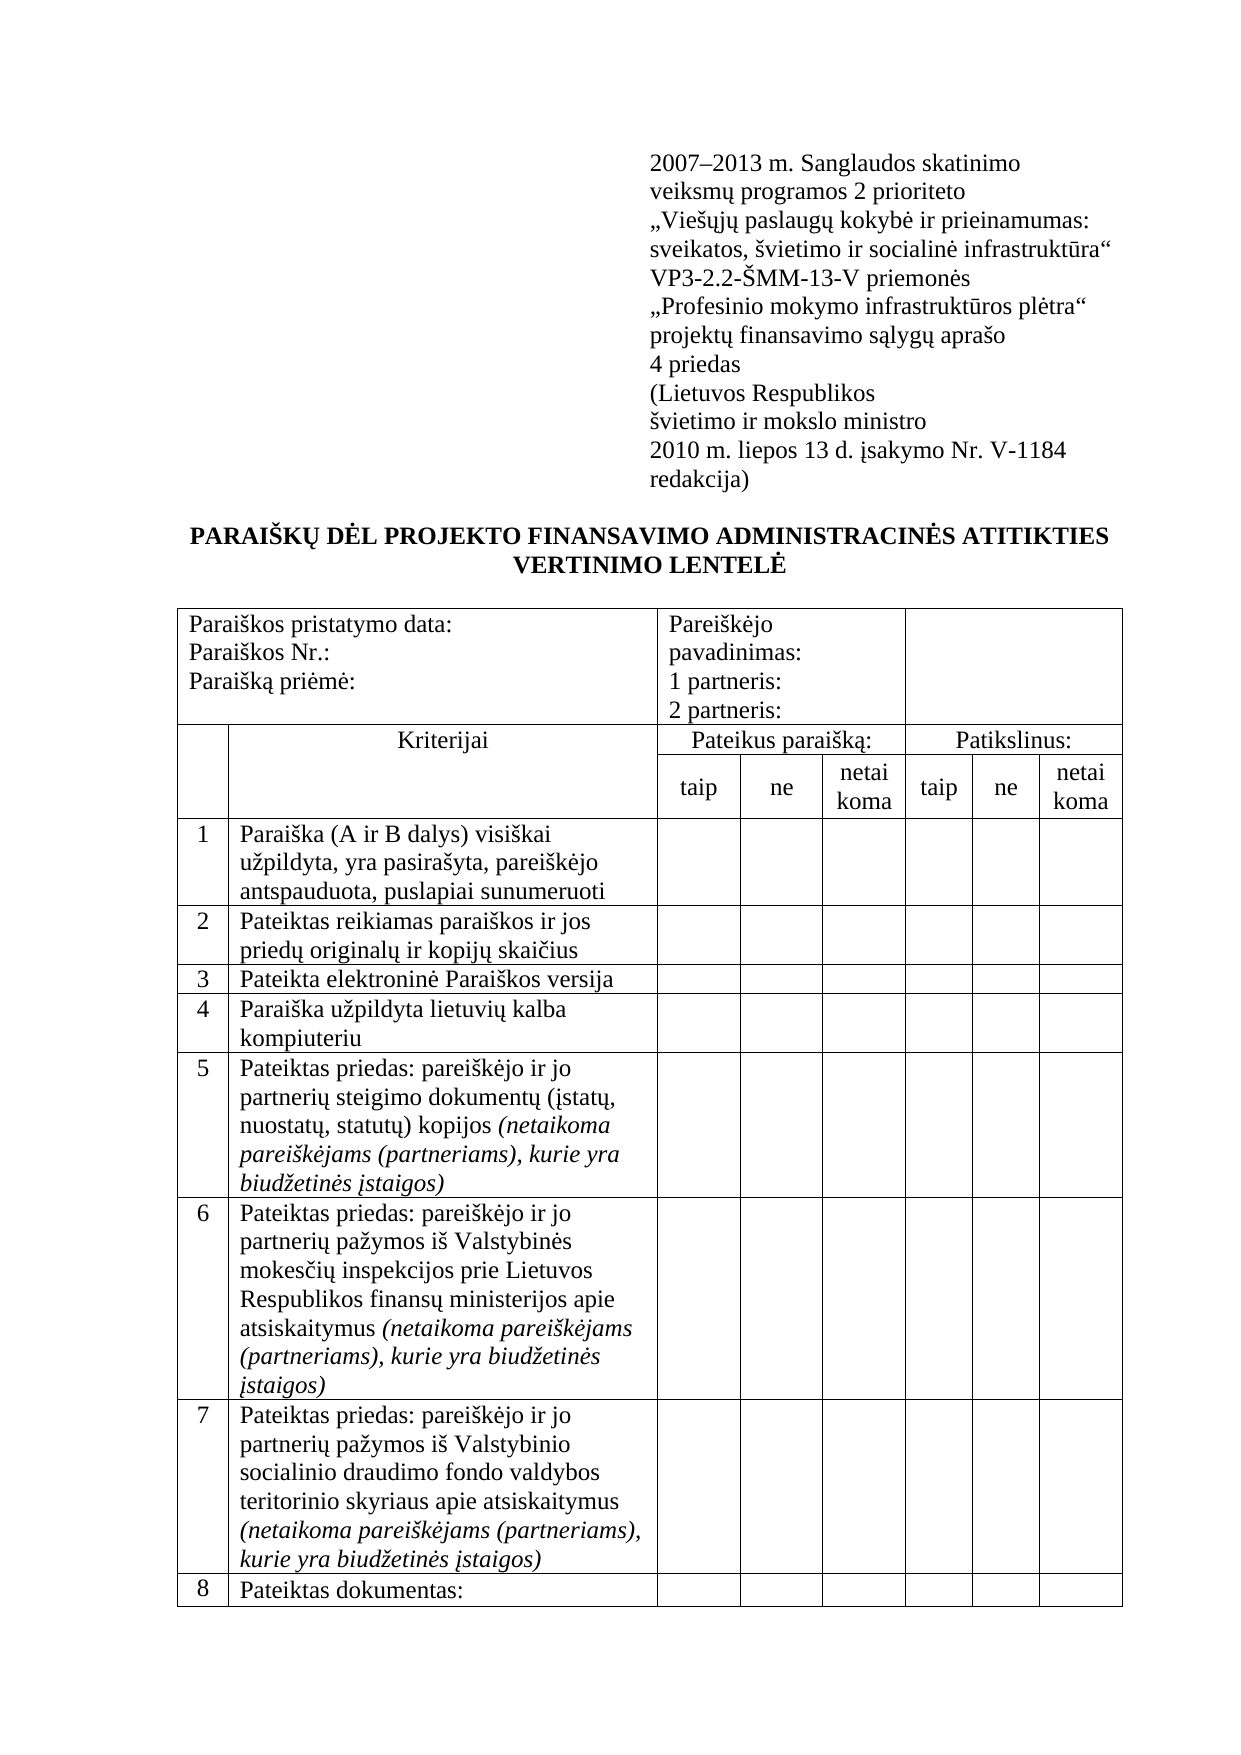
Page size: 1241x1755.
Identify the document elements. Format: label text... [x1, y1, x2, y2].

table_cell [973, 819, 1039, 905]
table_cell [741, 1053, 822, 1197]
table_cell [658, 965, 740, 993]
table_cell [823, 965, 905, 993]
table_cell [906, 994, 972, 1052]
table_cell taip [658, 755, 740, 818]
table_cell [823, 1053, 905, 1197]
text (Lietuvos Respublikos [649, 378, 1122, 406]
table_cell [658, 1574, 740, 1606]
table_cell [906, 1400, 972, 1572]
table_cell [741, 906, 822, 963]
text 4 priedas [649, 349, 1122, 378]
table_cell [823, 1574, 905, 1606]
table_header [906, 609, 1122, 724]
text „Viešųjų paslaugų kokybė ir prieinamumas: [649, 205, 1122, 234]
table_cell [658, 1400, 740, 1572]
table_cell [906, 1053, 972, 1197]
table_cell [973, 965, 1039, 993]
table_cell [741, 819, 822, 905]
table_cell [741, 1198, 822, 1399]
table_cell netaikoma [1040, 755, 1122, 818]
table_cell 3 [178, 965, 228, 993]
table_cell [1040, 1400, 1122, 1572]
text projektų finansavimo sąlygų aprašo [649, 320, 1122, 349]
table_cell [1040, 906, 1122, 963]
table_cell [906, 1198, 972, 1399]
table_cell [823, 819, 905, 905]
table_cell 5 [178, 1053, 228, 1197]
table_cell [658, 906, 740, 963]
text „Profesinio mokymo infrastruktūros plėtra“ [649, 291, 1122, 320]
table_cell 2 [178, 906, 228, 963]
table_cell [178, 725, 228, 818]
table_cell Paraiška (A ir B dalys) visiškai užpildyta, yra pasirašyta, pareiškėjo antspauduota, puslapiai sunumeruoti [229, 819, 657, 905]
table_cell [973, 1574, 1039, 1606]
table_cell [823, 906, 905, 963]
table_cell [973, 906, 1039, 963]
table_cell Kriterijai [229, 725, 657, 818]
text veiksmų programos 2 prioriteto [649, 176, 1122, 205]
table_cell [741, 965, 822, 993]
table_header Pareiškėjo pavadinimas: 1 partneris: 2 partneris: [658, 609, 905, 724]
table_header Paraiškos pristatymo data: Paraiškos Nr.: Paraišką priėmė: [178, 609, 657, 724]
table_cell 8 [178, 1574, 228, 1606]
table_cell [741, 1574, 822, 1606]
table_cell [906, 1574, 972, 1606]
table_cell 1 [178, 819, 228, 905]
text 2010 m. liepos 13 d. įsakymo Nr. V-1184 redakcija) [649, 435, 1122, 493]
table_cell [973, 1400, 1039, 1572]
table_cell Paraiška užpildyta lietuvių kalba kompiuteriu [229, 994, 657, 1052]
table_cell Pateiktas priedas: pareiškėjo ir jo partnerių pažymos iš Valstybinio socialinio draudimo fondo valdybos teritorinio skyriaus apie atsiskaitymus (netaikoma pareiškėjams (partneriams), kurie yra biudžetinės įstaigos) [229, 1400, 657, 1572]
text 2007–2013 m. Sanglaudos skatinimo [649, 148, 1122, 176]
table_cell [741, 994, 822, 1052]
table_cell [973, 1198, 1039, 1399]
table_cell [658, 1053, 740, 1197]
table_cell Pateiktas reikiamas paraiškos ir jos priedų originalų ir kopijų skaičius [229, 906, 657, 963]
table_cell [1040, 1053, 1122, 1197]
table_cell taip [906, 755, 972, 818]
table_cell Pateikta elektroninė Paraiškos versija [229, 965, 657, 993]
table_cell [823, 1198, 905, 1399]
table_cell 6 [178, 1198, 228, 1399]
table_cell [1040, 1574, 1122, 1606]
text sveikatos, švietimo ir socialinė infrastruktūra“ [649, 234, 1122, 263]
table_cell Pateiktas priedas: pareiškėjo ir jo partnerių steigimo dokumentų (įstatų, nuostatų, statutų) kopijos (netaikoma pareiškėjams (partneriams), kurie yra biudžetinės įstaigos) [229, 1053, 657, 1197]
table_cell Pateiktas dokumentas: [229, 1574, 657, 1606]
table_cell 4 [178, 994, 228, 1052]
table_cell [1040, 994, 1122, 1052]
table_cell Pateikus paraišką: [658, 725, 905, 753]
table_cell [823, 1400, 905, 1572]
table_cell [906, 819, 972, 905]
table_cell [658, 994, 740, 1052]
table_cell Pateiktas priedas: pareiškėjo ir jo partnerių pažymos iš Valstybinės mokesčių inspekcijos prie Lietuvos Respublikos finansų ministerijos apie atsiskaitymus (netaikoma pareiškėjams (partneriams), kurie yra biudžetinės įstaigos) [229, 1198, 657, 1399]
table_cell [973, 1053, 1039, 1197]
table_cell ne [741, 755, 822, 818]
table_cell [1040, 965, 1122, 993]
table_cell [973, 994, 1039, 1052]
table_cell ne [973, 755, 1039, 818]
table_cell 7 [178, 1400, 228, 1572]
table_cell Patikslinus: [906, 725, 1122, 753]
table_cell [658, 819, 740, 905]
table_cell [1040, 819, 1122, 905]
text PARAIŠKŲ DĖL PROJEKTO FINANSAVIMO ADMINISTRACINĖS ATITIKTIES VERTINIMO LENTELĖ [177, 521, 1122, 579]
text švietimo ir mokslo ministro [649, 406, 1122, 435]
table_cell [823, 994, 905, 1052]
table_cell netaikoma [823, 755, 905, 818]
table_cell [658, 1198, 740, 1399]
table_cell [906, 965, 972, 993]
text VP3-2.2-ŠMM-13-V priemonės [649, 263, 1122, 291]
table_cell [906, 906, 972, 963]
table_cell [1040, 1198, 1122, 1399]
table_cell [741, 1400, 822, 1572]
